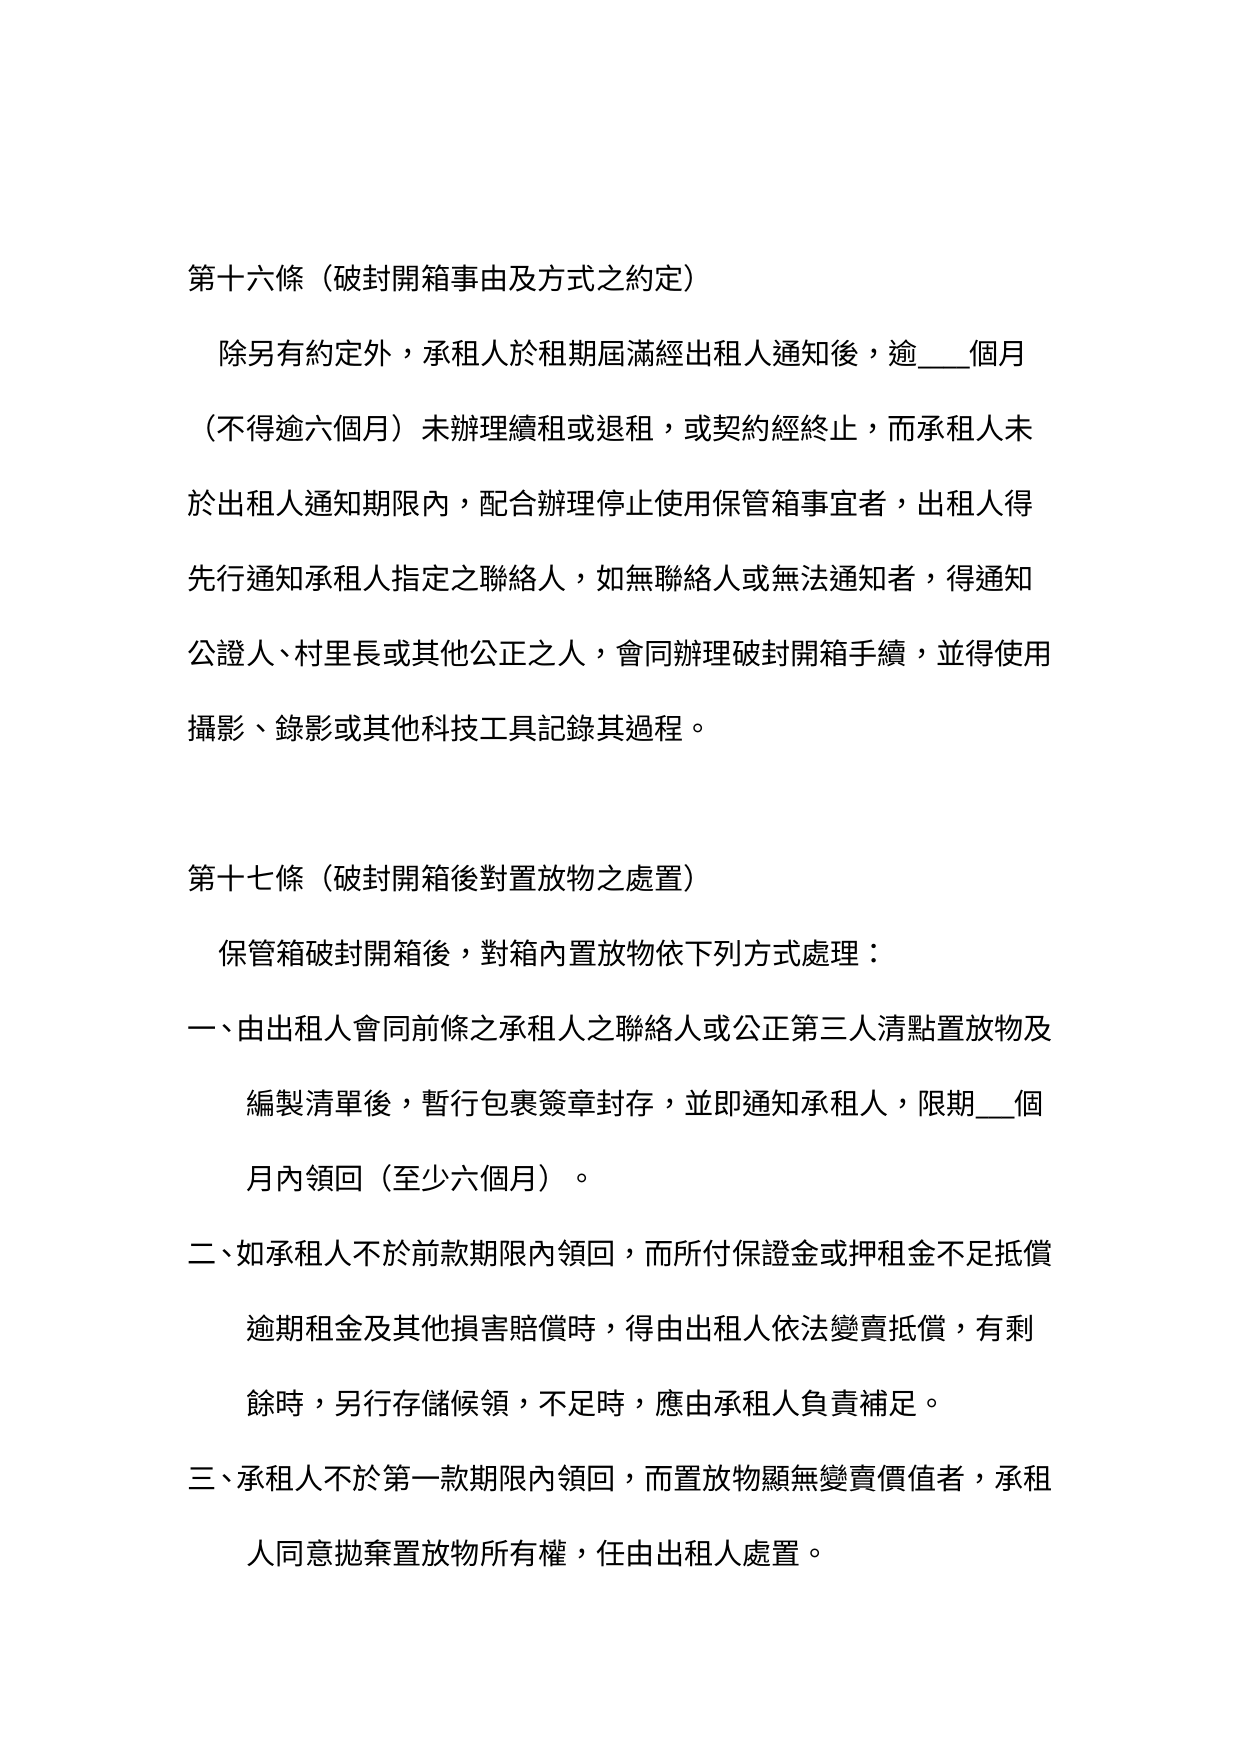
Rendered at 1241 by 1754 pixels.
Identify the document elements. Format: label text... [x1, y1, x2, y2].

text 第十六條（破封開箱事由及方式之約定） [187, 239, 1053, 314]
text 一、由出租人會同前條之承租人之聯絡人或公正第三人清點置放物及編製清單後，暫行包裹簽章封存，並即通知承租人，限期___個月內領回（至少六個月）。 [187, 989, 1053, 1214]
text 三、承租人不於第一款期限內領回，而置放物顯無變賣價值者，承租人同意拋棄置放物所有權，任由出租人處置。 [187, 1439, 1053, 1589]
text 除另有約定外，承租人於租期屆滿經出租人通知後，逾____個月（不得逾六個月）未辦理續租或退租，或契約經終止，而承租人未於出租人通知期限內，配合辦理停止使用保管箱事宜者，出租人得先行通知承租人指定之聯絡人，如無聯絡人或無法通知者，得通知公證人、村里長或其他公正之人，會同辦理破封開箱手續，並得使用攝影、錄影或其他科技工具記錄其過程。 [187, 314, 1053, 764]
text 第十七條（破封開箱後對置放物之處置） [187, 839, 1053, 914]
text 二、如承租人不於前款期限內領回，而所付保證金或押租金不足抵償逾期租金及其他損害賠償時，得由出租人依法變賣抵償，有剩餘時，另行存儲候領，不足時，應由承租人負責補足。 [187, 1214, 1053, 1439]
text 保管箱破封開箱後，對箱內置放物依下列方式處理： [187, 914, 1053, 989]
